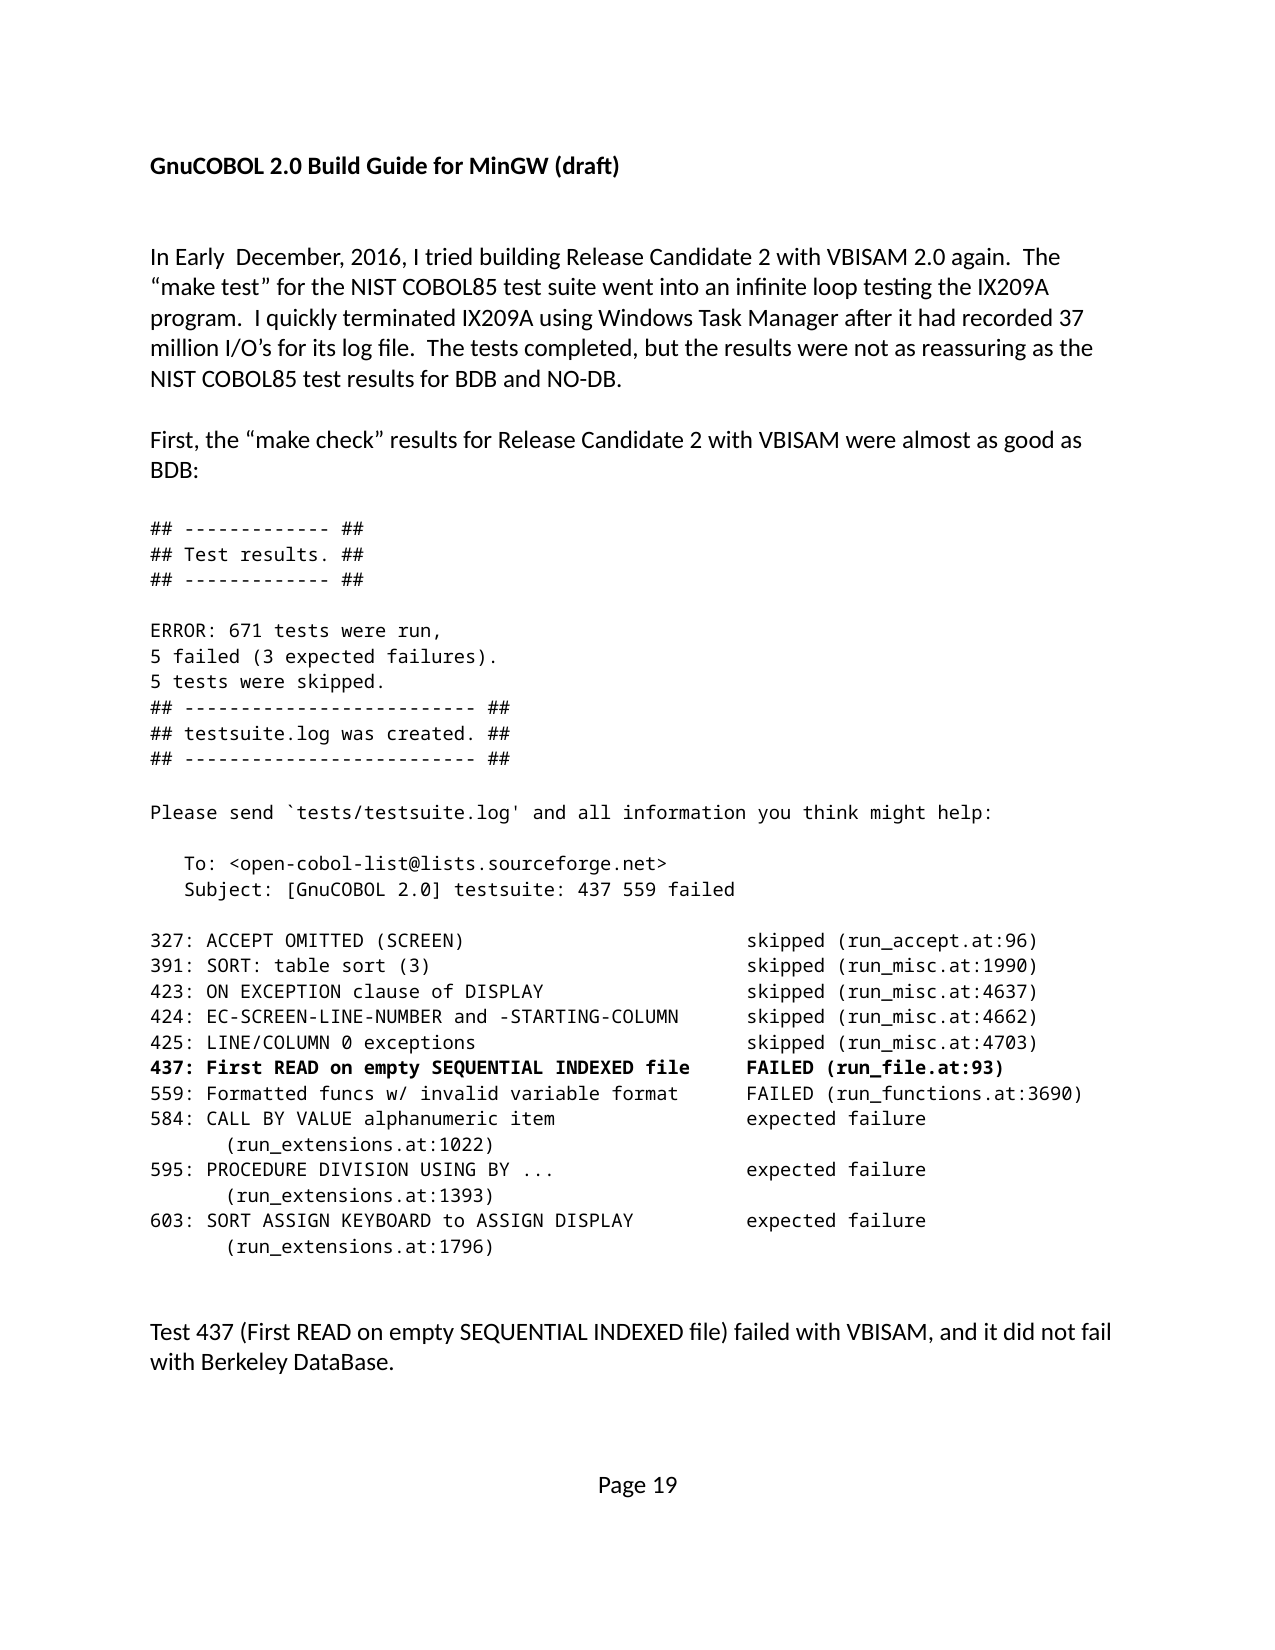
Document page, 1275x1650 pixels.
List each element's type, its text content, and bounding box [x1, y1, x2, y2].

text To: <open-cobol-list@lists.sourceforge.net> [150, 850, 1125, 876]
text 603: SORT ASSIGN KEYBOARD to ASSIGN DISPLAY expected failure (run_extensions.at:1796) [150, 1208, 1125, 1259]
text Test 437 (First READ on empty SEQUENTIAL INDEXED file) failed with VBISAM, and it did not fail with Berkeley DataBase. [150, 1316, 1125, 1377]
text ## ------------- ## [150, 516, 1125, 541]
text 5 failed (3 expected failures). [150, 643, 1125, 669]
text 5 tests were skipped. [150, 669, 1125, 694]
text Subject: [GnuCOBOL 2.0] testsuite: 437 559 failed [150, 876, 1125, 901]
text Please send `tests/testsuite.log' and all information you think might help: [150, 799, 1125, 825]
text ## -------------------------- ## [150, 694, 1125, 720]
text 595: PROCEDURE DIVISION USING BY ... expected failure (run_extensions.at:1393) [150, 1157, 1125, 1208]
text 424: EC-SCREEN-LINE-NUMBER and -STARTING-COLUMN skipped (run_misc.at:4662) [150, 1003, 1125, 1029]
text 327: ACCEPT OMITTED (SCREEN) skipped (run_accept.at:96) [150, 927, 1125, 952]
text ## Test results. ## [150, 541, 1125, 567]
text 425: LINE/COLUMN 0 exceptions skipped (run_misc.at:4703) [150, 1029, 1125, 1054]
text ## testsuite.log was created. ## [150, 720, 1125, 745]
text First, the “make check” results for Release Candidate 2 with VBISAM were almost as good as BDB: [150, 424, 1125, 485]
text 584: CALL BY VALUE alphanumeric item expected failure (run_extensions.at:1022) [150, 1106, 1125, 1157]
text ERROR: 671 tests were run, [150, 618, 1125, 643]
text 391: SORT: table sort (3) skipped (run_misc.at:1990) [150, 952, 1125, 978]
text 559: Formatted funcs w/ invalid variable format FAILED (run_functions.at:3690) [150, 1080, 1125, 1106]
text 423: ON EXCEPTION clause of DISPLAY skipped (run_misc.at:4637) [150, 978, 1125, 1003]
text 437: First READ on empty SEQUENTIAL INDEXED file FAILED (run_file.at:93) [150, 1054, 1125, 1080]
text ## ------------- ## [150, 567, 1125, 592]
text In Early December, 2016, I tried building Release Candidate 2 with VBISAM 2.0 again. The “make test” for the NIST COBOL85 test suite went into an infinite loop testing the IX209A program. I quickly terminated IX209A using Windows Task Manager after it had recorded 37 million I/O’s for its log file. The tests completed, but the results were not as reassuring as the NIST COBOL85 test results for BDB and NO-DB. [150, 241, 1125, 394]
text ## -------------------------- ## [150, 745, 1125, 771]
